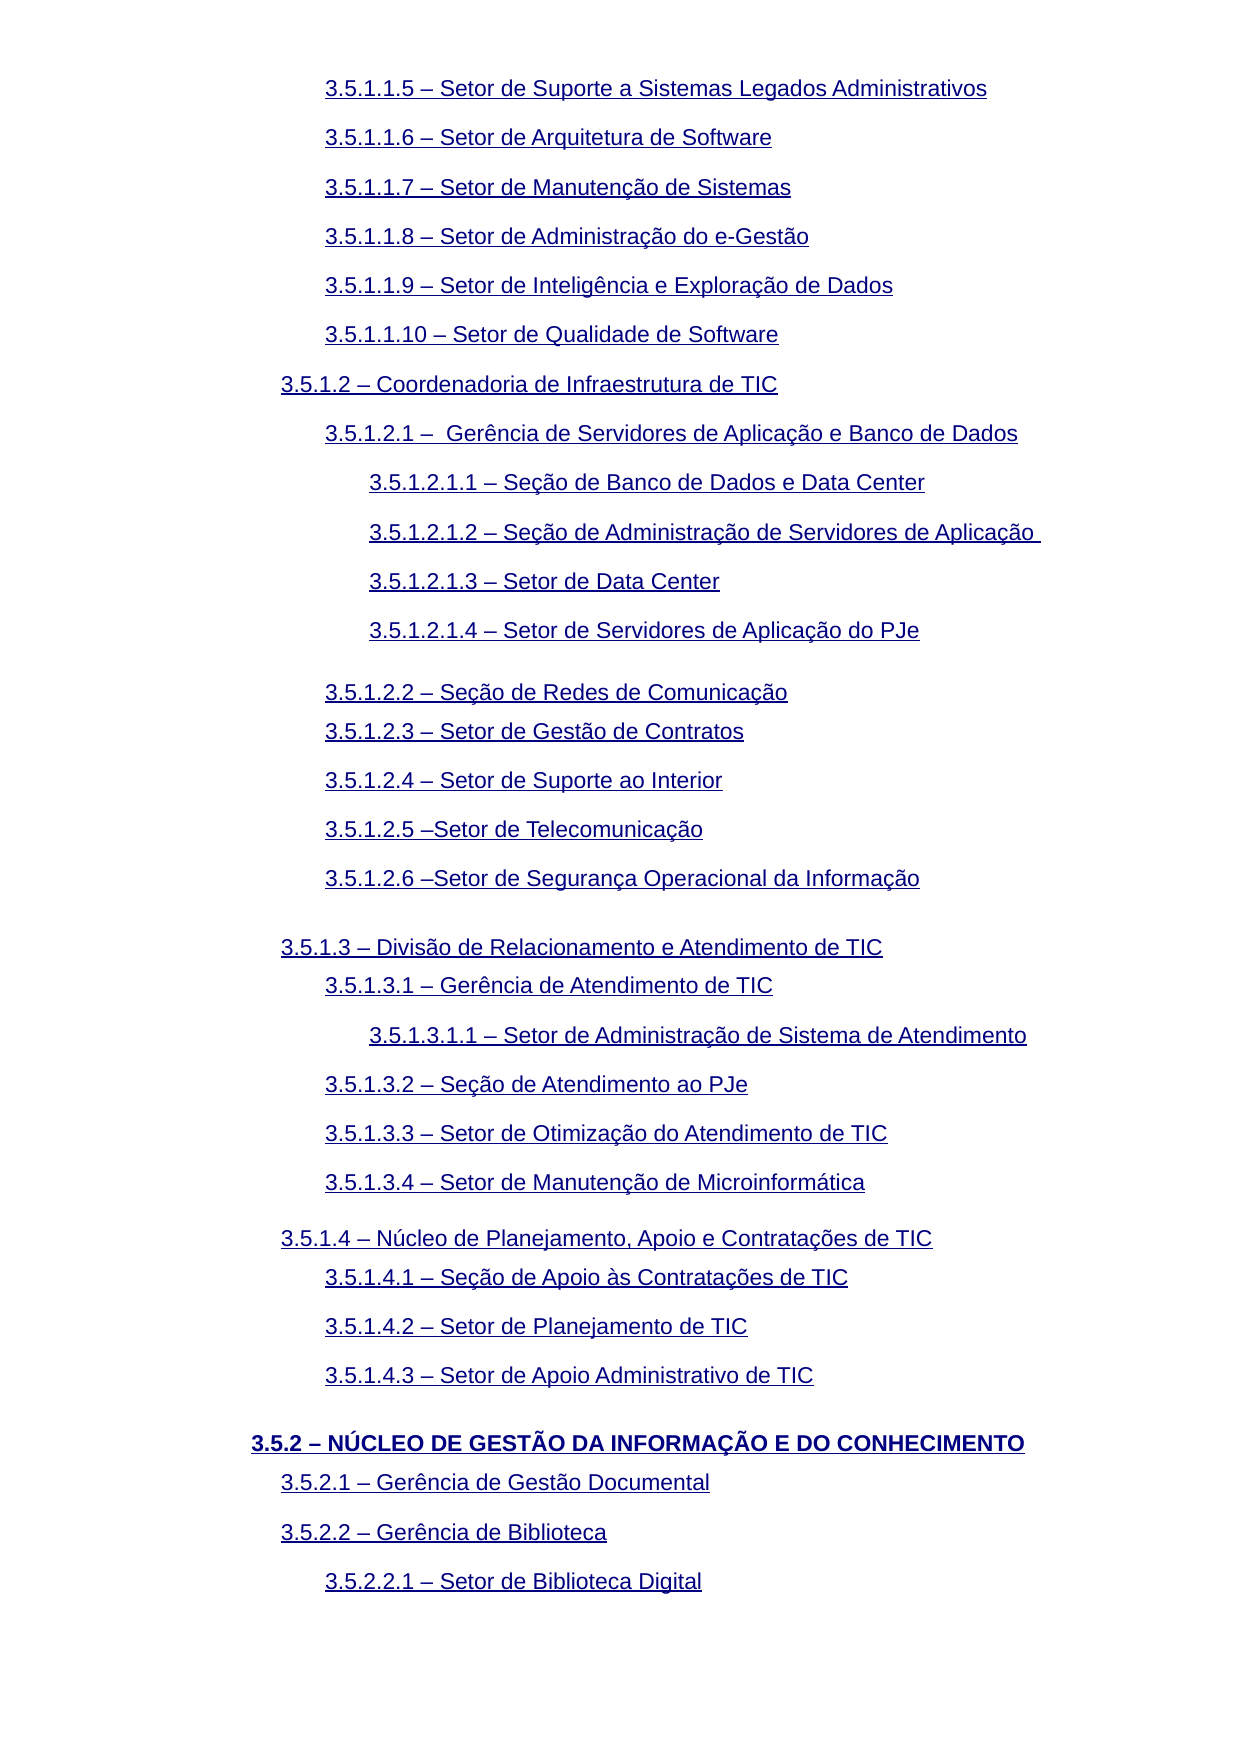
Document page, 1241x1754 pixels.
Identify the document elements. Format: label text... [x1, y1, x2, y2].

text 3.5.1.2.5 –Setor de Telecomunicação [325, 816, 1122, 842]
text 3.5.1.1.10 – Setor de Qualidade de Software [325, 321, 1122, 348]
text 3.5.1.2.2 – Seção de Redes de Comunicação [325, 679, 1122, 705]
text 3.5.1.3.3 – Setor de Otimização do Atendimento de TIC [325, 1120, 1122, 1146]
text 3.5.1.2.1.3 – Setor de Data Center [369, 568, 1122, 594]
text 3.5.1.2 – Coordenadoria de Infraestrutura de Tic [281, 371, 1122, 397]
text 3.5.1.3.2 – Seção de Atendimento ao PJe [325, 1071, 1122, 1097]
text 3.5.2.2 – Gerência de Biblioteca [281, 1518, 1122, 1545]
text 3.5.1.3.1 – Gerência de Atendimento de TIC [325, 972, 1122, 999]
text 3.5.1.3.1.1 – Setor de Administração de Sistema de Atendimento [369, 1022, 1122, 1048]
text 3.5.1.3.4 – Setor de Manutenção de Microinformática [325, 1169, 1122, 1196]
text 3.5.1.2.4 – Setor de Suporte ao Interior [325, 767, 1122, 793]
text 3.5.1.4.3 – Setor de Apoio Administrativo de TIC [325, 1362, 1122, 1389]
text 3.5.1.4.2 – Setor de Planejamento de TIC [325, 1313, 1122, 1339]
text 3.5.2 – Núcleo de Gestão da Informação e do Conhecimento [251, 1430, 1122, 1457]
text 3.5.1.2.3 – Setor de Gestão de Contratos [325, 718, 1122, 744]
text 3.5.1.2.1.1 – Seção de Banco de Dados e Data Center [369, 469, 1122, 496]
text 3.5.1.2.1.2 – Seção de Administração de Servidores de Aplicação [369, 518, 1122, 545]
text 3.5.1.2.6 –Setor de Segurança Operacional da Informação [325, 865, 1122, 892]
text 3.5.1.4 – Núcleo de Planejamento, Apoio e Contratações de TIC [281, 1225, 1122, 1251]
text 3.5.1.1.8 – Setor de Administração do e-Gestão [325, 223, 1122, 249]
text 3.5.1.2.1.4 – Setor de Servidores de Aplicação do PJe [369, 617, 1122, 643]
text 3.5.1.2.1 – Gerência de Servidores de Aplicação e Banco de Dados [325, 420, 1122, 446]
text 3.5.1.1.9 – Setor de Inteligência e Exploração de Dados [325, 272, 1122, 298]
text 3.5.2.2.1 – Setor de Biblioteca Digital [325, 1568, 1122, 1594]
text 3.5.2.1 – Gerência de Gestão Documental [281, 1469, 1122, 1496]
text 3.5.1.4.1 – Seção de Apoio às Contratações de TIC [325, 1264, 1122, 1290]
text 3.5.1.3 – Divisão de Relacionamento e Atendimento de TIC [281, 933, 1122, 960]
text 3.5.1.1.5 – Setor de Suporte a Sistemas Legados Administrativos [325, 75, 1122, 101]
text 3.5.1.1.7 – Setor de Manutenção de Sistemas [325, 173, 1122, 200]
text 3.5.1.1.6 – Setor de Arquitetura de Software [325, 124, 1122, 151]
